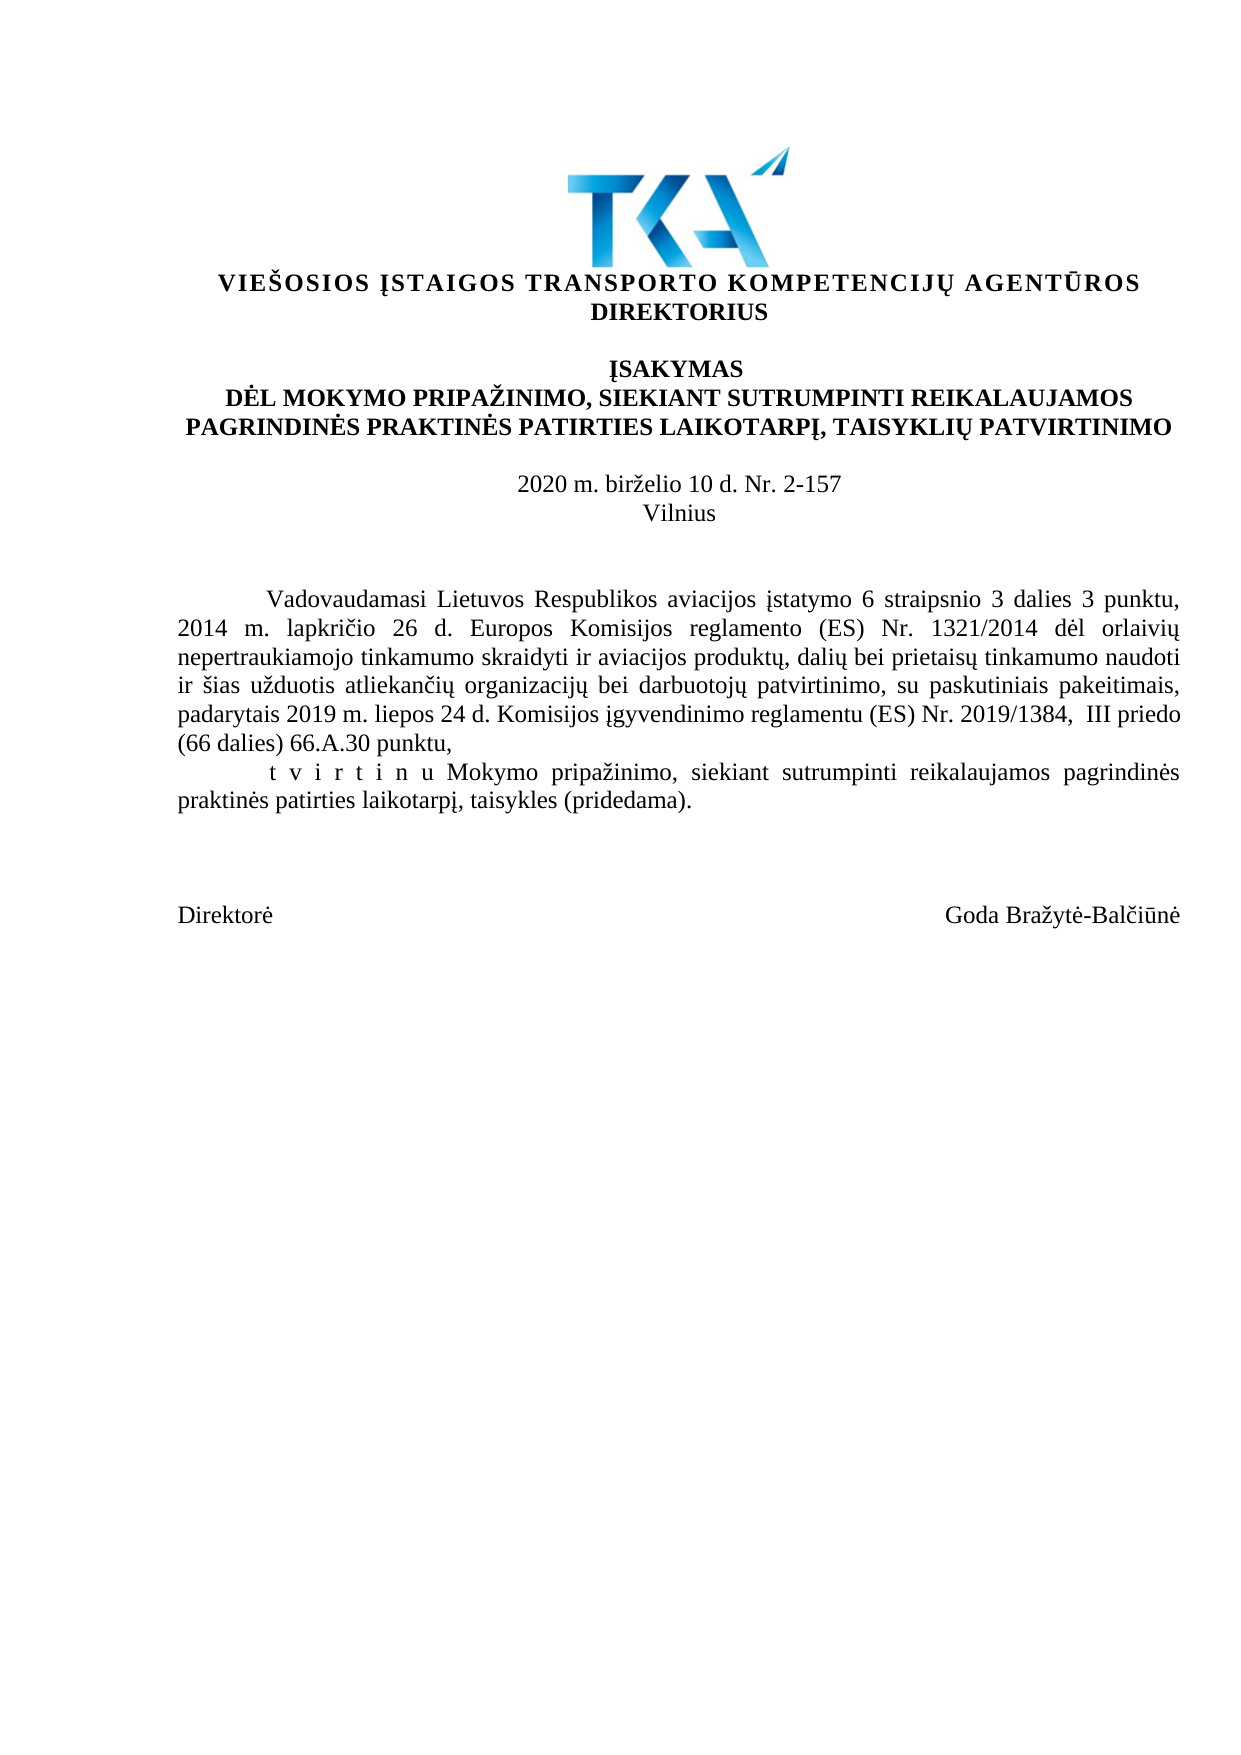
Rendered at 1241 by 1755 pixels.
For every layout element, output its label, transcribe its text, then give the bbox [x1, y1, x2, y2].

text t v i r t i n u Mokymo pripažinimo, siekiant sutrumpinti reikalaujamos pagrindinės praktinės patirties laikotarpį, taisykles (pridedama). [177, 757, 1181, 814]
text Vilnius [177, 498, 1181, 527]
text DĖL MOKYMO PRIPAŽINIMO, SIEKIANT SUTRUMPINTI REIKALAUJAMOS PAGRINDINĖS PRAKTINĖS PATIRTIES LAIKOTARPĮ, TAISYKLIŲ PATVIRTINIMO [177, 383, 1181, 440]
text VIEŠOSIOS ĮSTAIGOS TRANSPORTO KOMPETENCIJŲ AGENTŪROS [177, 268, 1181, 297]
text Direktorė Goda Bražytė-Balčiūnė [177, 900, 1181, 929]
text 2020 m. birželio 10 d. Nr. 2-157 [177, 469, 1181, 498]
text Vadovaudamasi Lietuvos Respublikos aviacijos įstatymo 6 straipsnio 3 dalies 3 punktu, 2014 m. lapkričio 26 d. Europos Komisijos reglamento (ES) Nr. 1321/2014 dėl orlaivių nepertraukiamojo tinkamumo skraidyti ir aviacijos produktų, dalių bei prietaisų tinkamumo naudoti ir šias užduotis atliekančių organizacijų bei darbuotojų patvirtinimo, su paskutiniais pakeitimais, padarytais 2019 m. liepos 24 d. Komisijos įgyvendinimo reglamentu (ES) Nr. 2019/1384, III priedo (66 dalies) 66.A.30 punktu, [177, 584, 1181, 757]
text ĮSAKYMAS [177, 354, 1181, 383]
text Direktorius [177, 297, 1181, 325]
